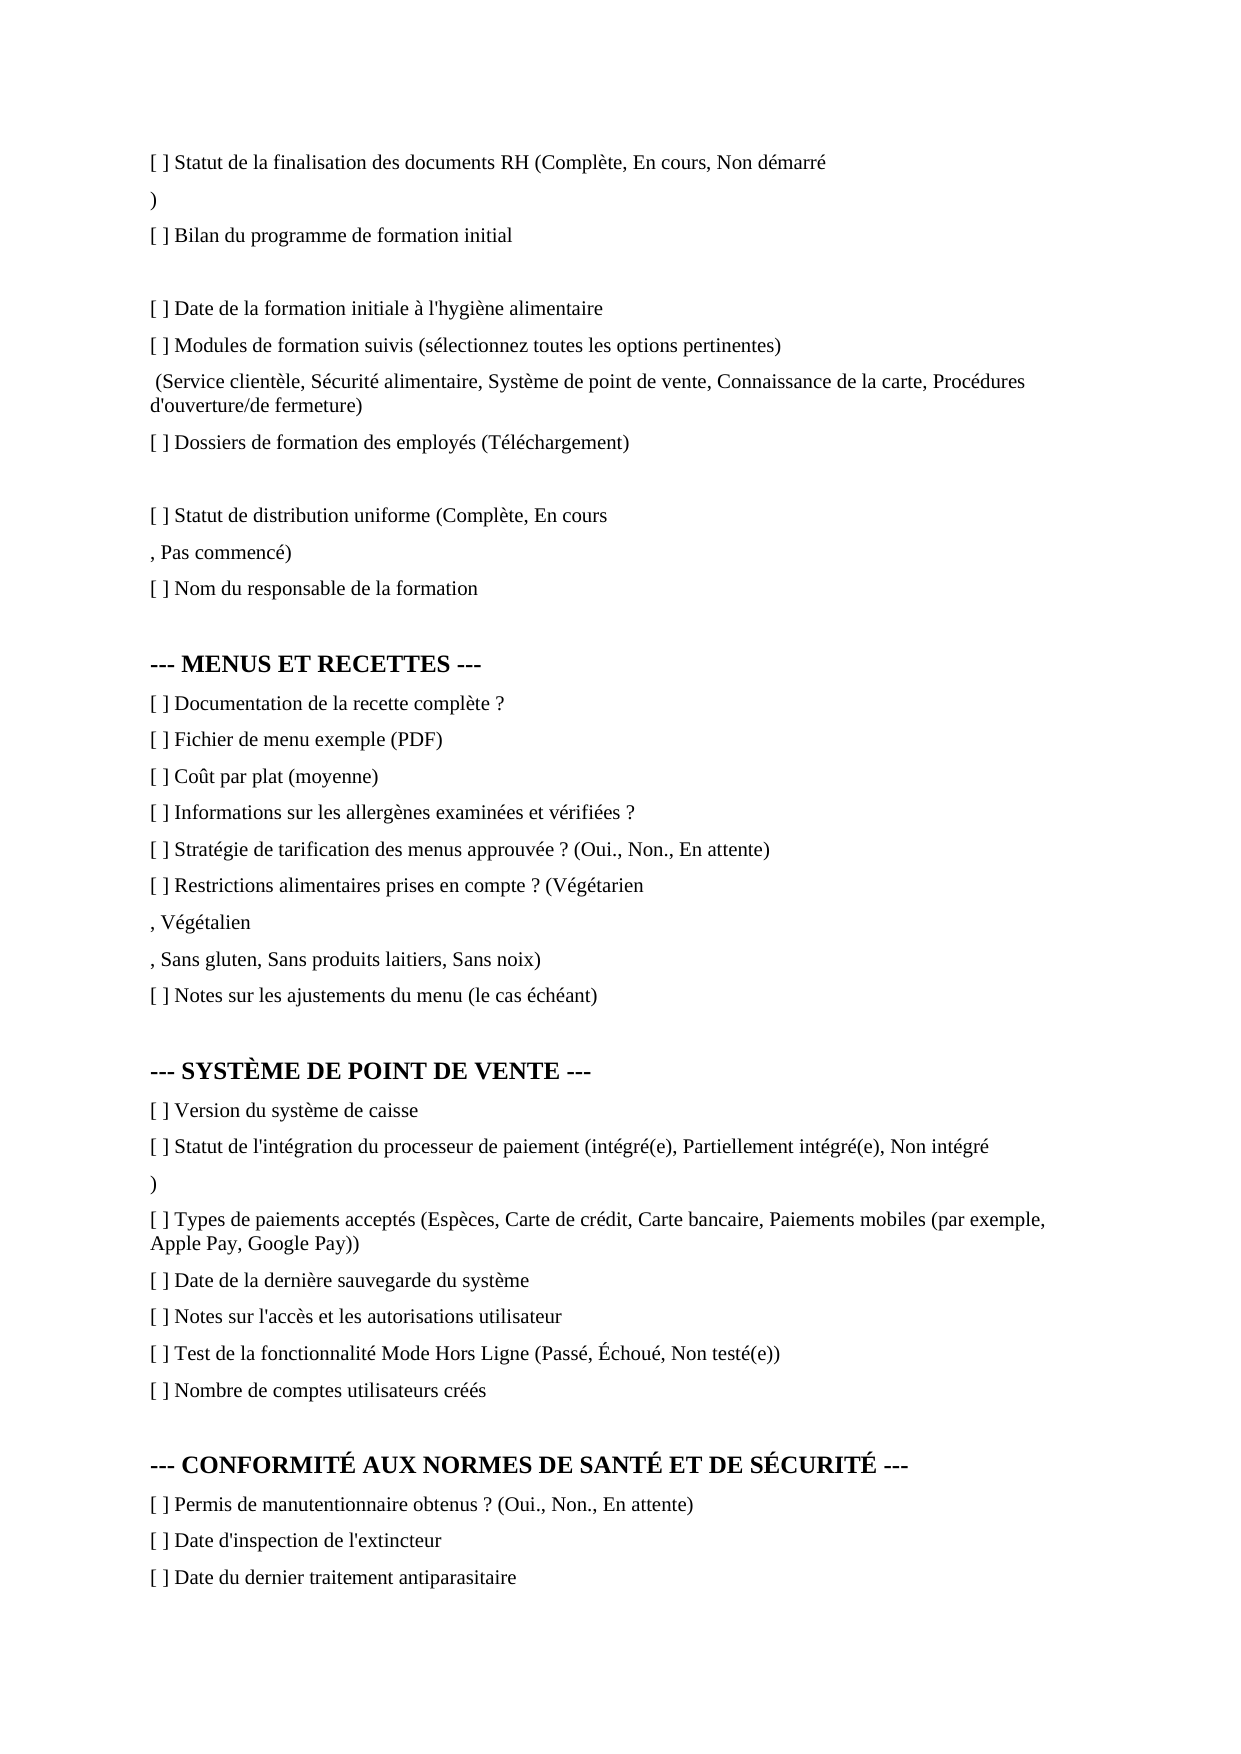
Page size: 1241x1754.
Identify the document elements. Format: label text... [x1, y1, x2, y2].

text [ ] Nom du responsable de la formation [150, 576, 1090, 600]
text [ ] Test de la fonctionnalité Mode Hors Ligne (Passé, Échoué, Non testé(e)) [150, 1341, 1090, 1365]
text [ ] Notes sur les ajustements du menu (le cas échéant) [150, 983, 1090, 1007]
text [ ] Nombre de comptes utilisateurs créés [150, 1377, 1090, 1402]
text (Service clientèle, Sécurité alimentaire, Système de point de vente, Connaissance de la carte, Procédures d'ouverture/de fermeture) [150, 369, 1090, 417]
text ) [150, 1171, 1090, 1195]
text , Végétalien [150, 910, 1090, 934]
text ) [150, 187, 1090, 211]
text [ ] Types de paiements acceptés (Espèces, Carte de crédit, Carte bancaire, Paiements mobiles (par exemple, Apple Pay, Google Pay)) [150, 1207, 1090, 1255]
text [ ] Date de la formation initiale à l'hygiène alimentaire [150, 296, 1090, 320]
text [ ] Statut de la finalisation des documents RH (Complète, En cours, Non démarré [150, 150, 1090, 174]
text --- CONFORMITÉ AUX NORMES DE SANTÉ ET DE SÉCURITÉ --- [150, 1451, 1090, 1479]
text , Sans gluten, Sans produits laitiers, Sans noix) [150, 947, 1090, 971]
text [ ] Version du système de caisse [150, 1097, 1090, 1122]
text [ ] Statut de distribution uniforme (Complète, En cours [150, 503, 1090, 527]
text [ ] Coût par plat (moyenne) [150, 764, 1090, 788]
text --- MENUS ET RECETTES --- [150, 649, 1090, 678]
text , Pas commencé) [150, 540, 1090, 564]
text [ ] Date de la dernière sauvegarde du système [150, 1268, 1090, 1292]
text [ ] Stratégie de tarification des menus approuvée ? (Oui., Non., En attente) [150, 837, 1090, 861]
text [ ] Statut de l'intégration du processeur de paiement (intégré(e), Partiellement intégré(e), Non intégré [150, 1134, 1090, 1158]
text [ ] Informations sur les allergènes examinées et vérifiées ? [150, 800, 1090, 824]
text [ ] Permis de manutentionnaire obtenus ? (Oui., Non., En attente) [150, 1492, 1090, 1516]
text [ ] Modules de formation suivis (sélectionnez toutes les options pertinentes) [150, 333, 1090, 357]
text [ ] Bilan du programme de formation initial [150, 223, 1090, 247]
text --- SYSTÈME DE POINT DE VENTE --- [150, 1056, 1090, 1085]
text [ ] Documentation de la recette complète ? [150, 691, 1090, 715]
text [ ] Notes sur l'accès et les autorisations utilisateur [150, 1304, 1090, 1328]
text [ ] Dossiers de formation des employés (Téléchargement) [150, 430, 1090, 454]
text [ ] Restrictions alimentaires prises en compte ? (Végétarien [150, 873, 1090, 897]
text [ ] Date d'inspection de l'extincteur [150, 1528, 1090, 1552]
text [ ] Date du dernier traitement antiparasitaire [150, 1565, 1090, 1589]
text [ ] Fichier de menu exemple (PDF) [150, 727, 1090, 751]
